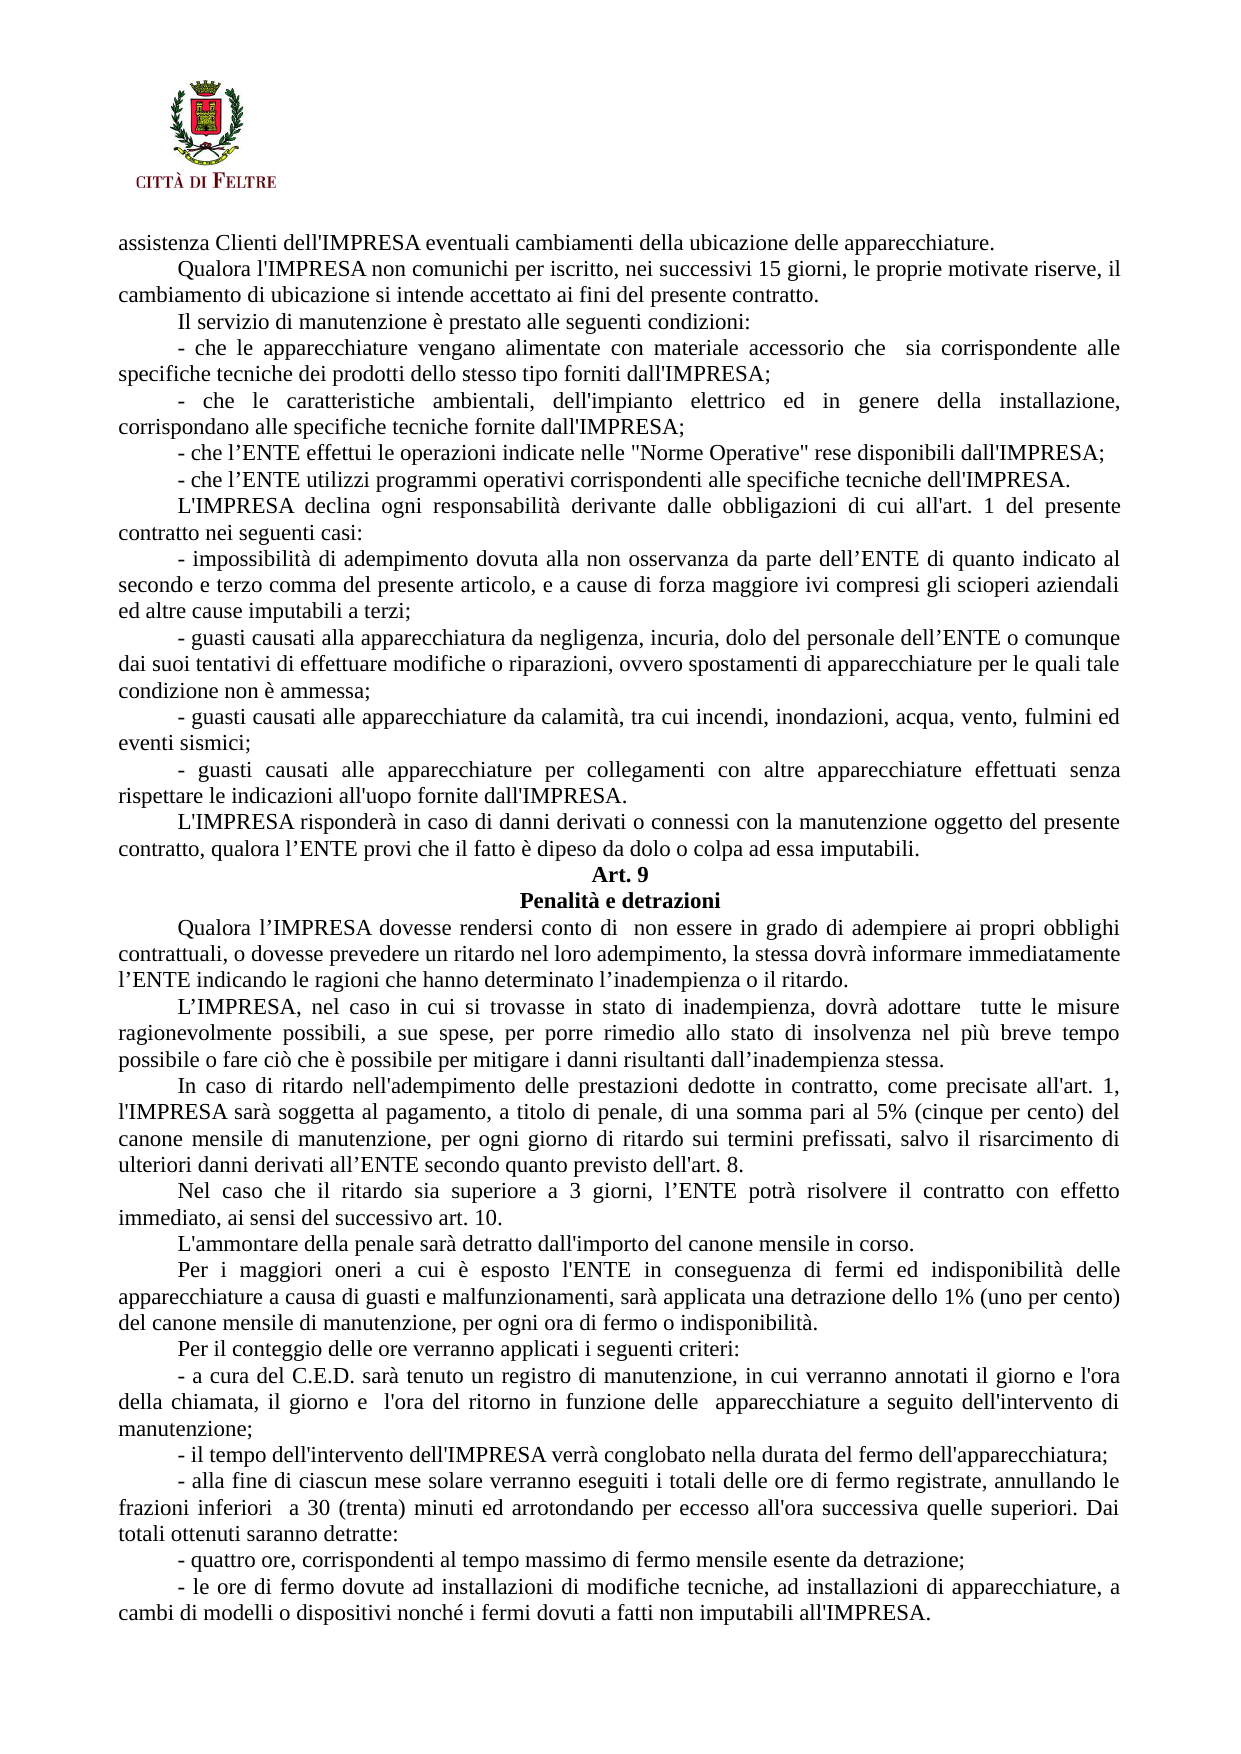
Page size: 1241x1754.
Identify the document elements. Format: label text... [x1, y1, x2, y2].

text In caso di ritardo nell'adempimento delle prestazioni dedotte in contratto, come precisate all'art. 1, l'IMPRESA sarà soggetta al pagamento, a titolo di penale, di una somma pari al 5% (cinque per cento) del canone mensile di manutenzione, per ogni giorno di ritardo sui termini prefissati, salvo il risarcimento di ulteriori danni derivati all’ENTE secondo quanto previsto dell'art. 8. [118, 1072, 1122, 1177]
text Per il conteggio delle ore verranno applicati i seguenti criteri: [118, 1336, 1122, 1362]
text Per i maggiori oneri a cui è esposto l'ENTE in conseguenza di fermi ed indisponibilità delle apparecchiature a causa di guasti e malfunzionamenti, sarà applicata una detrazione dello 1% (uno per cento) del canone mensile di manutenzione, per ogni ora di fermo o indisponibilità. [118, 1256, 1122, 1336]
text assistenza Clienti dell'IMPRESA eventuali cambiamenti della ubicazione delle apparecchiature. [118, 229, 1122, 255]
text - guasti causati alle apparecchiature per collegamenti con altre apparecchiature effettuati senza rispettare le indicazioni all'uopo fornite dall'IMPRESA. [118, 756, 1122, 808]
text - le ore di fermo dovute ad installazioni di modifiche tecniche, ad installazioni di apparecchiature, a cambi di modelli o dispositivi nonché i fermi dovuti a fatti non imputabili all'IMPRESA. [118, 1573, 1122, 1625]
text L'ammontare della penale sarà detratto dall'importo del canone mensile in corso. [118, 1230, 1122, 1256]
text - impossibilità di adempimento dovuta alla non osservanza da parte dell’ENTE di quanto indicato al secondo e terzo comma del presente articolo, e a cause di forza maggiore ivi compresi gli scioperi aziendali ed altre cause imputabili a terzi; [118, 545, 1122, 624]
text Qualora l'IMPRESA non comunichi per iscritto, nei successivi 15 giorni, le proprie motivate riserve, il cambiamento di ubicazione si intende accettato ai fini del presente contratto. [118, 255, 1122, 308]
text L'IMPRESA declina ogni responsabilità derivante dalle obbligazioni di cui all'art. 1 del presente contratto nei seguenti casi: [118, 492, 1122, 545]
text Nel caso che il ritardo sia superiore a 3 giorni, l’ENTE potrà risolvere il contratto con effetto immediato, ai sensi del successivo art. 10. [118, 1177, 1122, 1230]
text - a cura del C.E.D. sarà tenuto un registro di manutenzione, in cui verranno annotati il giorno e l'ora della chiamata, il giorno e l'ora del ritorno in funzione delle apparecchiature a seguito dell'intervento di manutenzione; [118, 1362, 1122, 1441]
text Penalità e detrazioni [118, 887, 1122, 914]
text - guasti causati alla apparecchiatura da negligenza, incuria, dolo del personale dell’ENTE o comunque dai suoi tentativi di effettuare modifiche o riparazioni, ovvero spostamenti di apparecchiature per le quali tale condizione non è ammessa; [118, 624, 1122, 703]
text - quattro ore, corrispondenti al tempo massimo di fermo mensile esente da detrazione; [118, 1546, 1122, 1573]
text Qualora l’IMPRESA dovesse rendersi conto di non essere in grado di adempiere ai propri obblighi contrattuali, o dovesse prevedere un ritardo nel loro adempimento, la stessa dovrà informare immediatamente l’ENTE indicando le ragioni che hanno determinato l’inadempienza o il ritardo. [118, 914, 1122, 993]
text Art. 9 [118, 861, 1122, 887]
text - che l’ENTE utilizzi programmi operativi corrispondenti alle specifiche tecniche dell'IMPRESA. [118, 466, 1122, 492]
text - il tempo dell'intervento dell'IMPRESA verrà conglobato nella durata del fermo dell'apparecchiatura; [118, 1441, 1122, 1467]
picture [136, 80, 276, 188]
text - che l’ENTE effettui le operazioni indicate nelle "Norme Operative" rese disponibili dall'IMPRESA; [118, 439, 1122, 466]
text L’IMPRESA, nel caso in cui si trovasse in stato di inadempienza, dovrà adottare tutte le misure ragionevolmente possibili, a sue spese, per porre rimedio allo stato di insolvenza nel più breve tempo possibile o fare ciò che è possibile per mitigare i danni risultanti dall’inadempienza stessa. [118, 993, 1122, 1072]
text - che le caratteristiche ambientali, dell'impianto elettrico ed in genere della installazione, corrispondano alle specifiche tecniche fornite dall'IMPRESA; [118, 387, 1122, 439]
text - guasti causati alle apparecchiature da calamità, tra cui incendi, inondazioni, acqua, vento, fulmini ed eventi sismici; [118, 703, 1122, 756]
text - che le apparecchiature vengano alimentate con materiale accessorio che sia corrispondente alle specifiche tecniche dei prodotti dello stesso tipo forniti dall'IMPRESA; [118, 334, 1122, 387]
text L'IMPRESA risponderà in caso di danni derivati o connessi con la manutenzione oggetto del presente contratto, qualora l’ENTE provi che il fatto è dipeso da dolo o colpa ad essa imputabili. [118, 808, 1122, 861]
text - alla fine di ciascun mese solare verranno eseguiti i totali delle ore di fermo registrate, annullando le frazioni inferiori a 30 (trenta) minuti ed arrotondando per eccesso all'ora successiva quelle superiori. Dai totali ottenuti saranno detratte: [118, 1467, 1122, 1546]
text Il servizio di manutenzione è prestato alle seguenti condizioni: [118, 308, 1122, 334]
